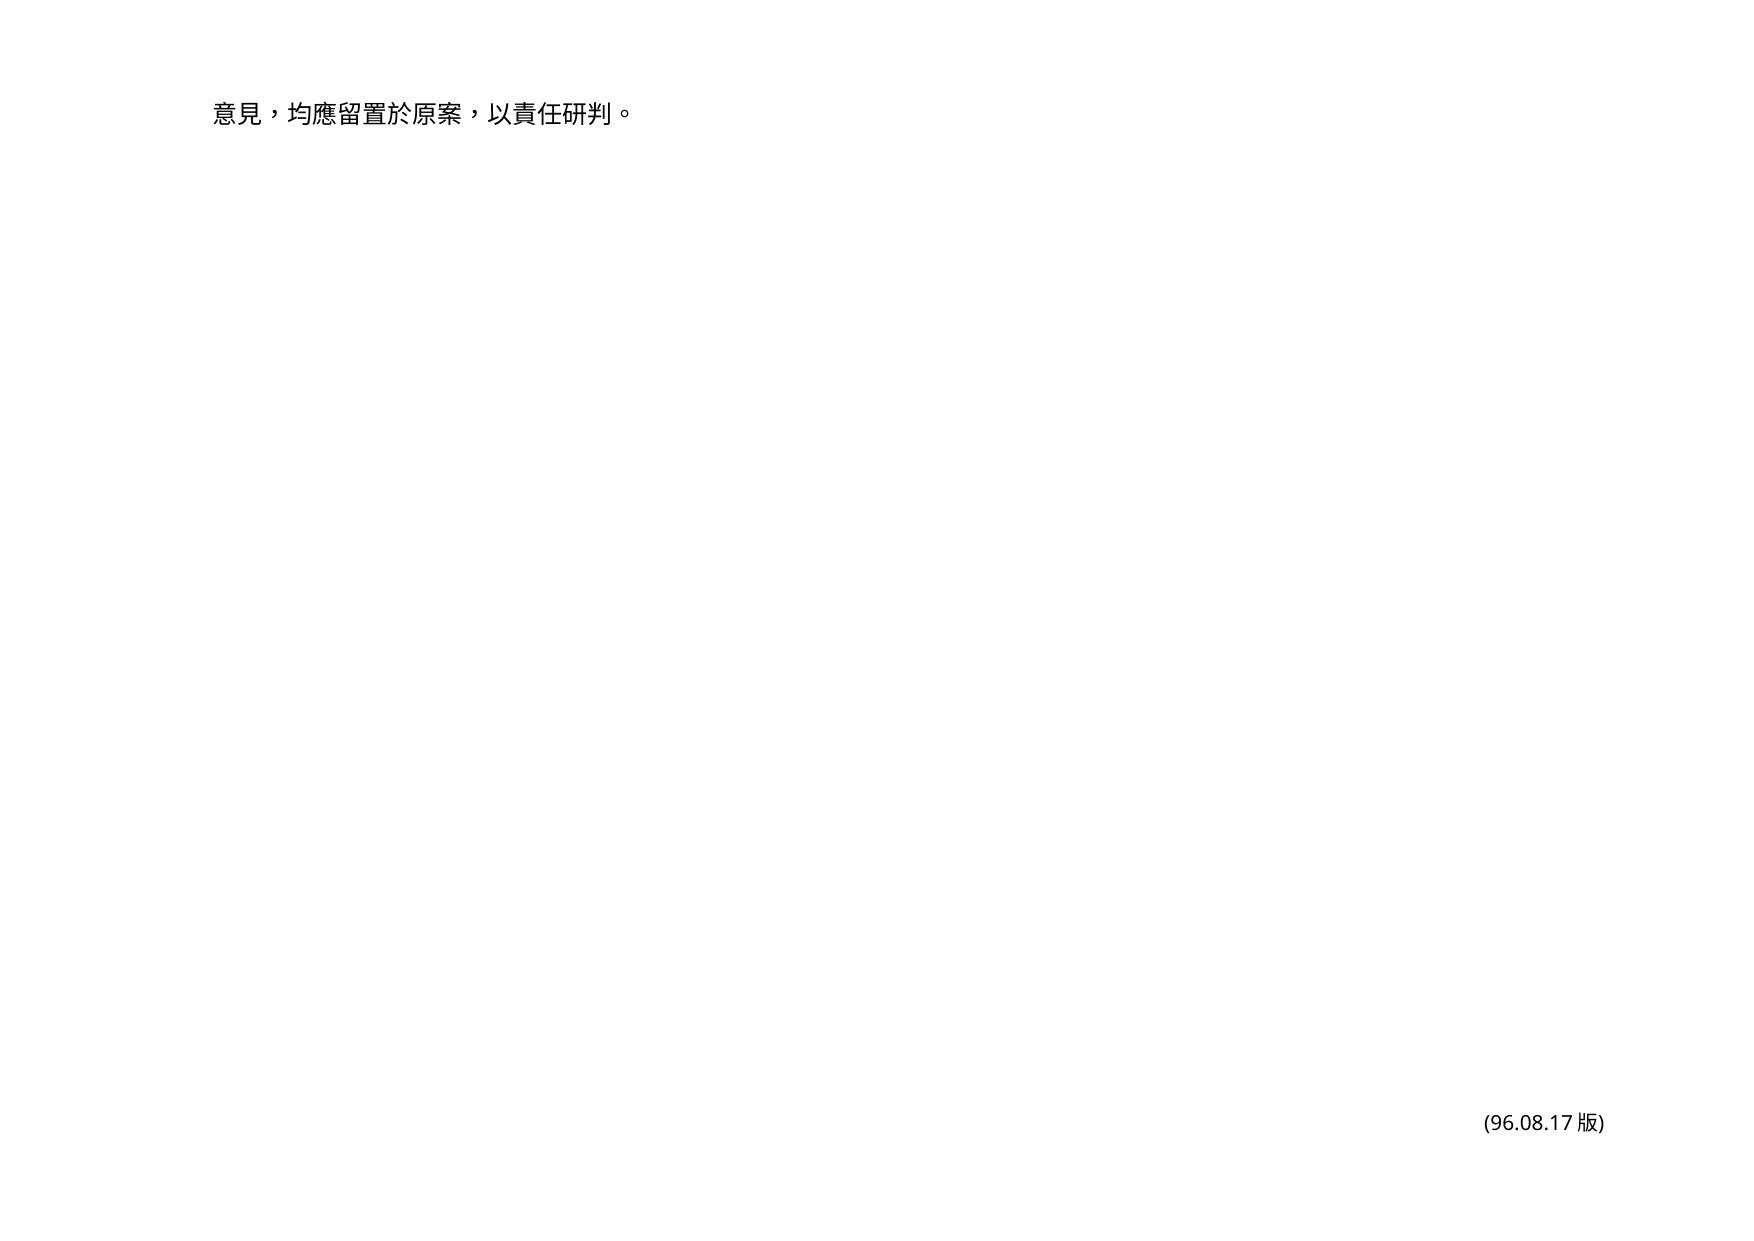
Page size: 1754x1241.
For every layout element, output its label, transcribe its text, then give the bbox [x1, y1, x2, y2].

text 意見，均應留置於原案，以責任研判。 [212, 94, 1604, 131]
